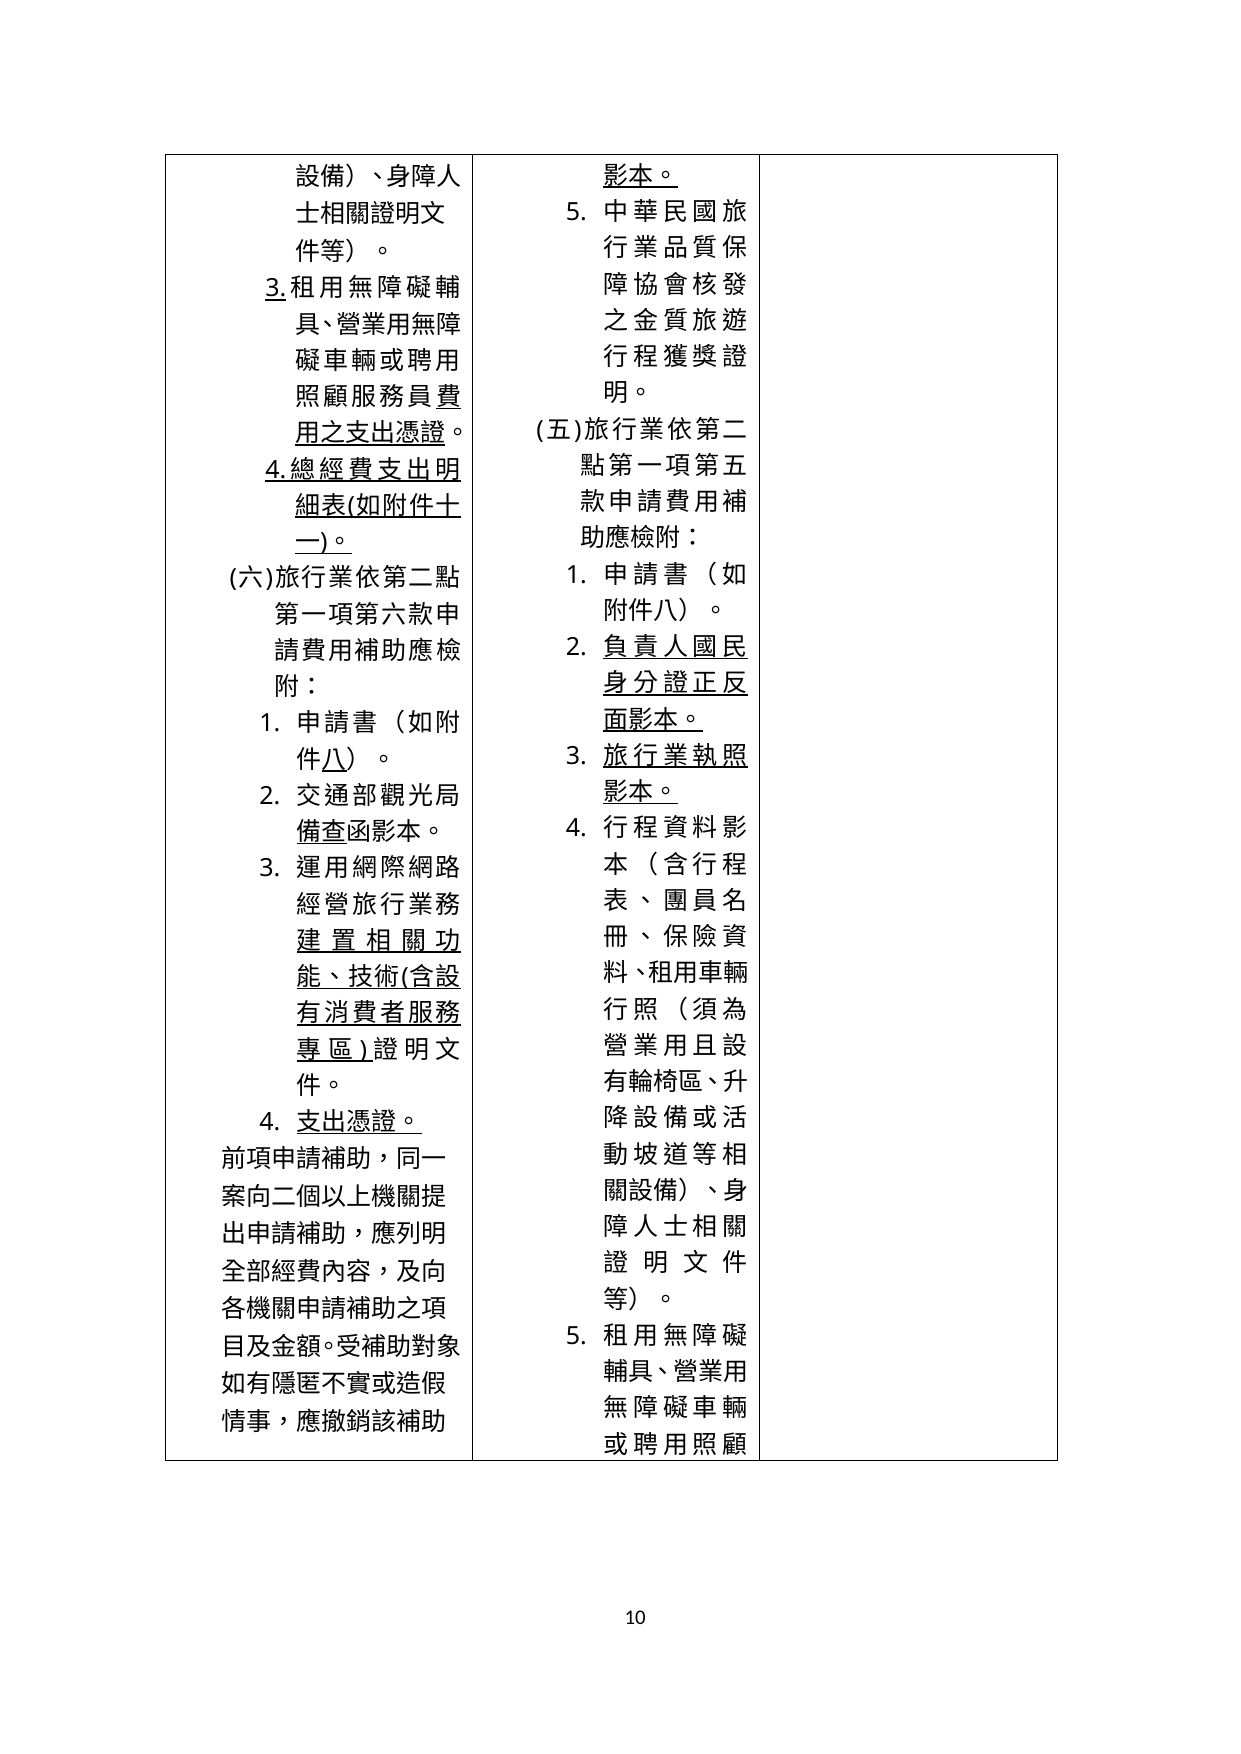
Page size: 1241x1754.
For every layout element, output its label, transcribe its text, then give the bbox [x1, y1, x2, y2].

table_cell [760, 155, 1057, 1460]
table_cell 五、旅行業申請補助，應備妥下列文件向本局提出申請： (一)旅行業依第二點第一項第一款申請費用補助應檢附： 1.申請書（如附件一）。 2.會計師財務報表查核報告（含會計師印鑑證明）。 3.委任書。 4.公費收據。 (二)旅行業依第二點第一項第二款申請貸款利息補助，應於取得金融機構貸款後檢附： 1.申請書（如附件二）。 2.旅行業品牌化經營計畫書（如附件三）。 3.負責人國民身分證正反面影本。 4.金融機構核貸證明。 5.旅行業執照影本。 6.最近三年中華民國旅行業品質保障協會會員證書。 7.最近三年臺灣票據交換所票據信用資料。 8.連續兩年度會計師財務報表查核報告。 (三)旅行業依第二點第一項第三款申請費用補助，應檢附： 1.申請書（如附件四）。 2.負責人國民身分證正反面影本。 3.旅行業執照影本。 4.行程資料影本(含行程表、團員名冊、保險資料、租用車輛行照、銀髮族團員相關證明文件等)。 5.支出憑證。 6.總經費支出明細表（如附件十二）。 7.照片暨照片同意使用授權書(附件五)。 (四)旅行業依第二點第一項第四款申請費用補助，應於執行出團計畫一個月前檢附： 申請書（如附件六）。 金質旅遊行程出團計畫書（如附件七）。 負責人國民身分證正反面影本。 旅行業執照影本。 中華民國旅行業品質保障協會核發之金質旅遊行程獲獎證明。 (五)旅行業依第二點第一項第五款申請費用補助應檢附： 申請書（如附件八）。 負責人國民身分證正反面影本。 旅行業執照影本。 行程資料影本（含行程表、團員名冊、保險資料、租用車輛行照（須為營業用且設有輪椅區、升降設備或活動坡道等相關設備）、身障人士相關證明文件等）。 租用無障礙輔具、營業用無障礙車輛或聘用照顧服務員之費用證明文件。 (六)旅行業依第二點第一項第六款申請費用補助應檢附： 1.申請書（如附件九）。 2.負責人國民身分證正反面影本。 3.旅行業執照影本。 4.交通部觀光局核准報備函影本。 5.運用網際網路經營旅行業務證明文件。 前項申請補助，同一案向二個以上機關提出申請補助，應列明全部經費內容，及向各機關申請補助之項目及金額。受補助對象如有隱匿不實或造假情事，應撤銷該補助案，並收回已補助款項。 [473, 155, 759, 1460]
table_cell 設備）、身障人士相關證明文件等）。 3.租用無障礙輔具、營業用無障礙車輛或聘用照顧服務員費用之支出憑證。 4.總經費支出明細表(如附件十一)。 (六)旅行業依第二點第一項第六款申請費用補助應檢附： 申請書（如附件八）。 交通部觀光局備查函影本。 運用網際網路經營旅行業務建置相關功能、技術(含設有消費者服務專區)證明文件。 支出憑證。 前項申請補助，同一案向二個以上機關提出申請補助，應列明全部經費內容，及向各機關申請補助之項目及金額。受補助對象如有隱匿不實或造假情事，應撤銷該補助 [166, 155, 472, 1460]
